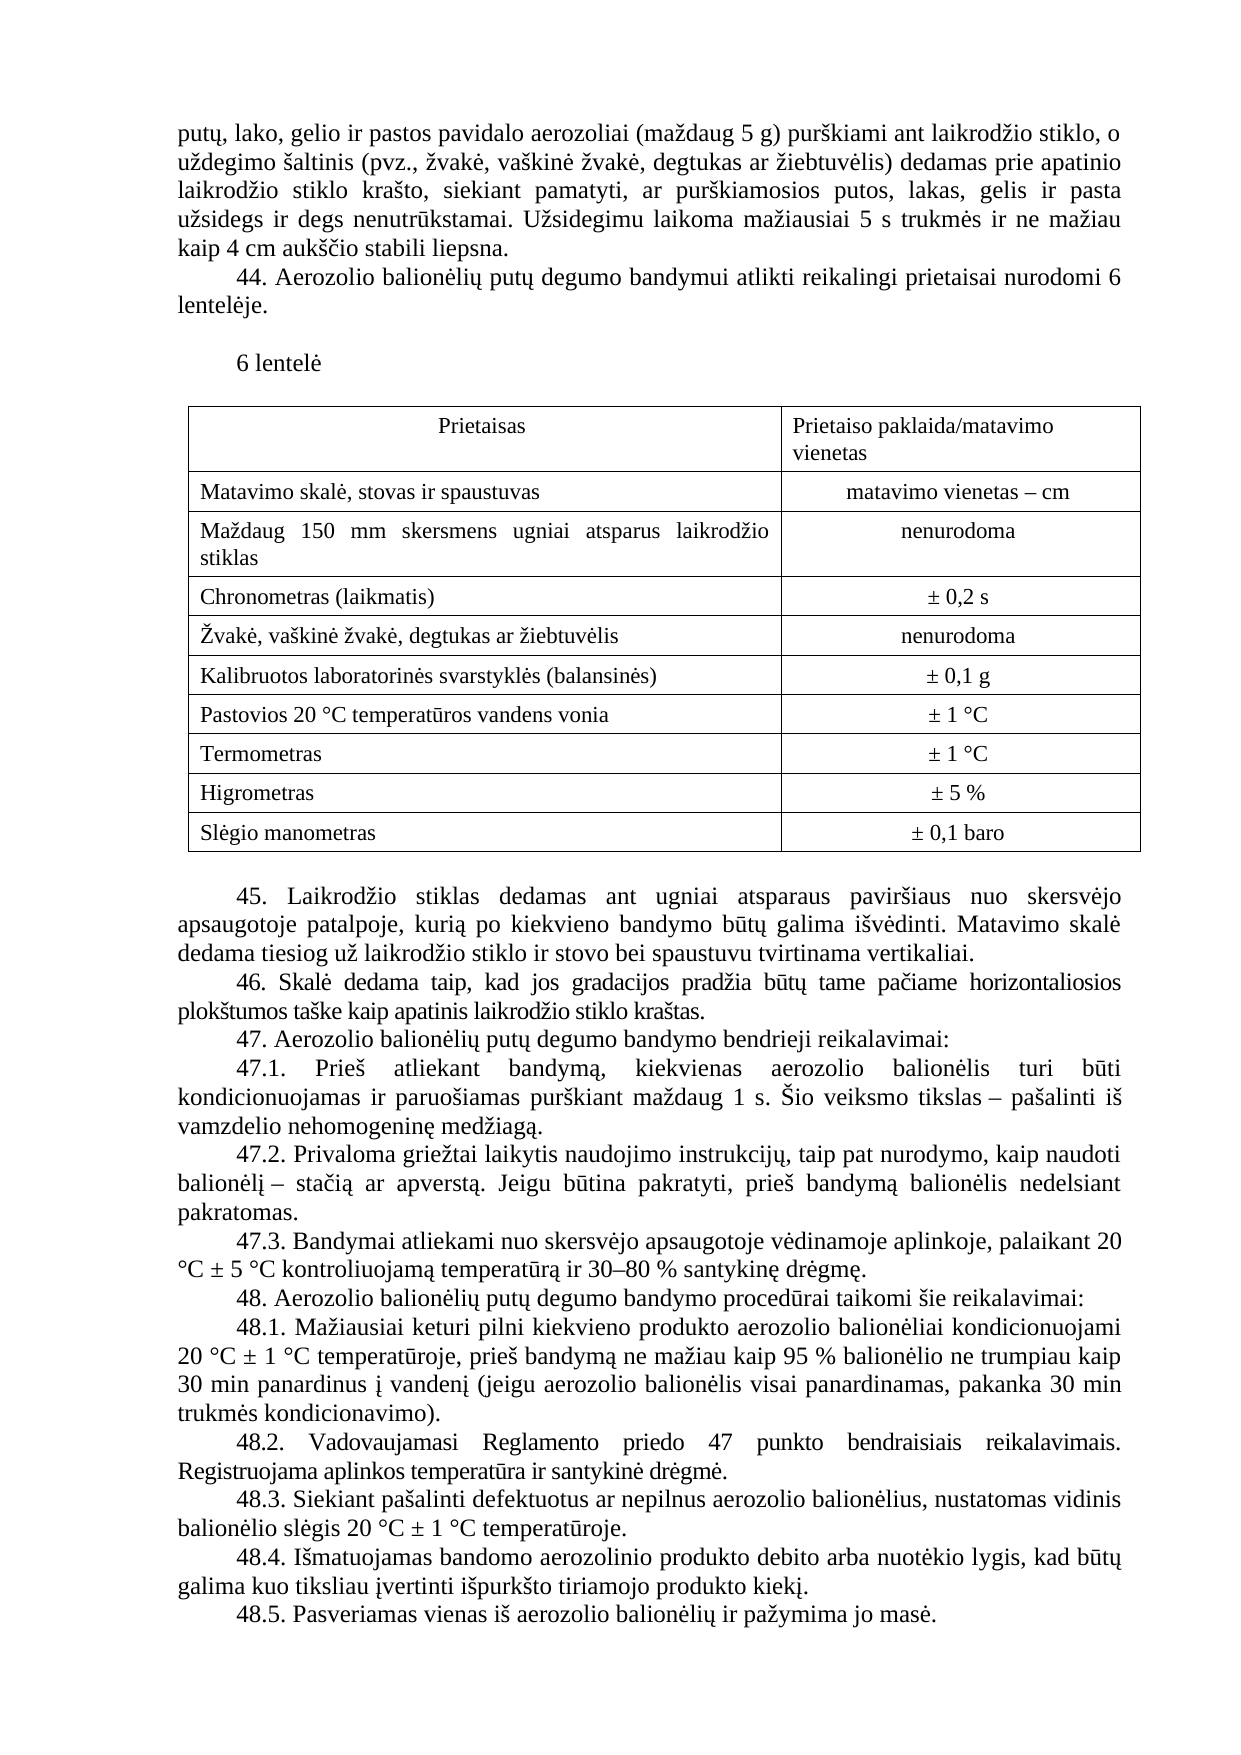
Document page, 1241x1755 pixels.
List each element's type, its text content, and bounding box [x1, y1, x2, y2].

table_cell ± 1 °C [782, 695, 1140, 733]
table_cell ± 0,1 baro [782, 813, 1140, 851]
table_cell Kalibruotos laboratorinės svarstyklės (balansinės) [189, 656, 781, 694]
table_cell Pastovios 20 °C temperatūros vandens vonia [189, 695, 781, 733]
table_cell nenurodoma [782, 512, 1140, 576]
text 48.4. Išmatuojamas bandomo aerozolinio produkto debito arba nuotėkio lygis, kad būtų galima kuo tiksliau įvertinti išpurkšto tiriamojo produkto kiekį. [177, 1542, 1122, 1599]
table_cell Maždaug 150 mm skersmens ugniai atsparus laikrodžio stiklas [189, 512, 781, 576]
text 48.5. Pasveriamas vienas iš aerozolio balionėlių ir pažymima jo masė. [177, 1599, 1122, 1628]
table_cell Higrometras [189, 774, 781, 812]
table_header Prietaisas [189, 407, 781, 471]
text 44. Aerozolio balionėlių putų degumo bandymui atlikti reikalingi prietaisai nurodomi 6 lentelėje. [177, 262, 1122, 319]
text 48. Aerozolio balionėlių putų degumo bandymo procedūrai taikomi šie reikalavimai: [177, 1283, 1122, 1312]
table_cell matavimo vienetas – cm [782, 472, 1140, 511]
text 47.3. Bandymai atliekami nuo skersvėjo apsaugotoje vėdinamoje aplinkoje, palaikant 20 °C ± 5 °C kontroliuojamą temperatūrą ir 30–80 % santykinę drėgmę. [177, 1226, 1122, 1283]
text putų, lako, gelio ir pastos pavidalo aerozoliai (maždaug 5 g) purškiami ant laikrodžio stiklo, o uždegimo šaltinis (pvz., žvakė, vaškinė žvakė, degtukas ar žiebtuvėlis) dedamas prie apatinio laikrodžio stiklo krašto, siekiant pamatyti, ar purškiamosios putos, lakas, gelis ir pasta užsidegs ir degs nenutrūkstamai. Užsidegimu laikoma mažiausiai 5 s trukmės ir ne mažiau kaip 4 cm aukščio stabili liepsna. [177, 118, 1122, 262]
text 48.3. Siekiant pašalinti defektuotus ar nepilnus aerozolio balionėlius, nustatomas vidinis balionėlio slėgis 20 °C ± 1 °C temperatūroje. [177, 1484, 1122, 1542]
table_header Prietaiso paklaida/matavimo vienetas [782, 407, 1140, 471]
table_cell Slėgio manometras [189, 813, 781, 851]
table_cell ± 0,2 s [782, 577, 1140, 615]
text 46. Skalė dedama taip, kad jos gradacijos pradžia būtų tame pačiame horizontaliosios plokštumos taške kaip apatinis laikrodžio stiklo kraštas. [177, 967, 1122, 1024]
text 48.1. Mažiausiai keturi pilni kiekvieno produkto aerozolio balionėliai kondicionuojami 20 °C ± 1 °C temperatūroje, prieš bandymą ne mažiau kaip 95 % balionėlio ne trumpiau kaip 30 min panardinus į vandenį (jeigu aerozolio balionėlis visai panardinamas, pakanka 30 min trukmės kondicionavimo). [177, 1312, 1122, 1427]
table_cell Termometras [189, 734, 781, 772]
text 47.2. Privaloma griežtai laikytis naudojimo instrukcijų, taip pat nurodymo, kaip naudoti balionėlį – stačią ar apverstą. Jeigu būtina pakratyti, prieš bandymą balionėlis nedelsiant pakratomas. [177, 1139, 1122, 1226]
table_cell Matavimo skalė, stovas ir spaustuvas [189, 472, 781, 511]
table_cell nenurodoma [782, 616, 1140, 655]
table_cell Chronometras (laikmatis) [189, 577, 781, 615]
text 45. Laikrodžio stiklas dedamas ant ugniai atsparaus paviršiaus nuo skersvėjo apsaugotoje patalpoje, kurią po kiekvieno bandymo būtų galima išvėdinti. Matavimo skalė dedama tiesiog už laikrodžio stiklo ir stovo bei spaustuvu tvirtinama vertikaliai. [177, 881, 1122, 967]
table_cell ± 5 % [782, 774, 1140, 812]
text 47. Aerozolio balionėlių putų degumo bandymo bendrieji reikalavimai: [177, 1024, 1122, 1053]
table_cell Žvakė, vaškinė žvakė, degtukas ar žiebtuvėlis [189, 616, 781, 655]
text 6 lentelė [177, 348, 1122, 377]
text 47.1. Prieš atliekant bandymą, kiekvienas aerozolio balionėlis turi būti kondicionuojamas ir paruošiamas purškiant maždaug 1 s. Šio veiksmo tikslas – pašalinti iš vamzdelio nehomogeninę medžiagą. [177, 1053, 1122, 1139]
text 48.2. Vadovaujamasi Reglamento priedo 47 punkto bendraisiais reikalavimais. Registruojama aplinkos temperatūra ir santykinė drėgmė. [177, 1427, 1122, 1484]
table_cell ± 1 °C [782, 734, 1140, 772]
table_cell ± 0,1 g [782, 656, 1140, 694]
